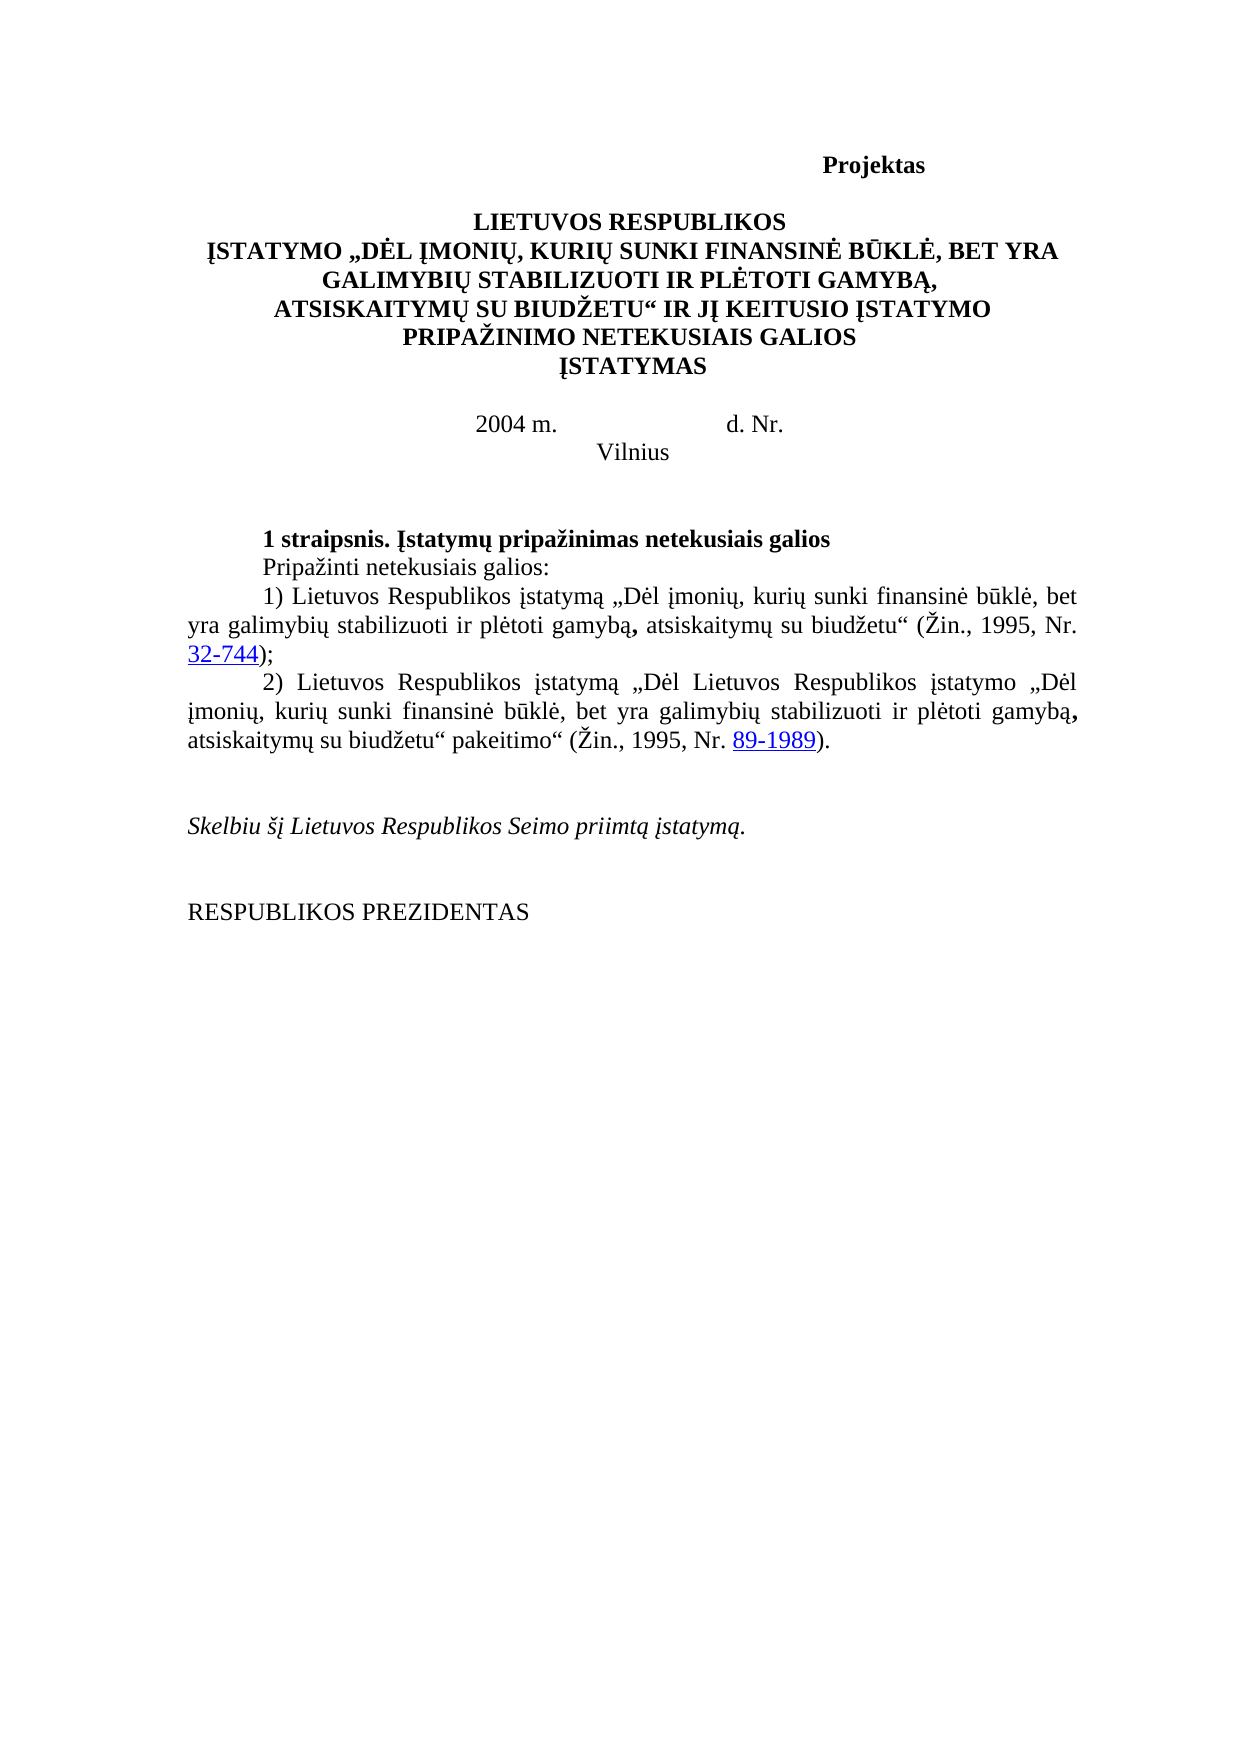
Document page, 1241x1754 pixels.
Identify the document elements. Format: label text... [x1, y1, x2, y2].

text Vilnius [187, 437, 1078, 466]
text RESPUBLIKOS PREZIDENTAS [187, 897, 1078, 926]
text 1) Lietuvos Respublikos įstatymą „Dėl įmonių, kurių sunki finansinė būklė, bet yra galimybių stabilizuoti ir plėtoti gamybą, atsiskaitymų su biudžetu“ (Žin., 1995, Nr. 32-744); [187, 581, 1078, 667]
text Pripažinti netekusiais galios: [187, 552, 1078, 581]
text 2004 m. d. Nr. [187, 409, 1078, 437]
text 2) Lietuvos Respublikos įstatymą „Dėl Lietuvos Respublikos įstatymo „Dėl įmonių, kurių sunki finansinė būklė, bet yra galimybių stabilizuoti ir plėtoti gamybą, atsiskaitymų su biudžetu“ pakeitimo“ (Žin., 1995, Nr. 89-1989). [187, 667, 1078, 754]
text ĮSTATYMO „DĖL ĮMONIŲ, KURIŲ SUNKI FINANSINĖ BŪKLĖ, BET YRA GALIMYBIŲ STABILIZUOTI IR PLĖTOTI GAMYBĄ, [187, 236, 1078, 294]
text Projektas [822, 150, 1078, 179]
text 1 straipsnis. Įstatymų pripažinimas netekusiais galios [187, 524, 1078, 552]
text ĮSTATYMAS [187, 351, 1078, 380]
text ATSISKAITYMŲ SU BIUDŽETU“ IR JĮ KEITUSIO ĮSTATYMO PRIPAŽINIMO NETEKUSIAIS GALIOS [187, 294, 1078, 351]
text Skelbiu šį Lietuvos Respublikos Seimo priimtą įstatymą. [187, 811, 1078, 840]
text LIETUVOS RESPUBLIKOS [187, 207, 1078, 236]
